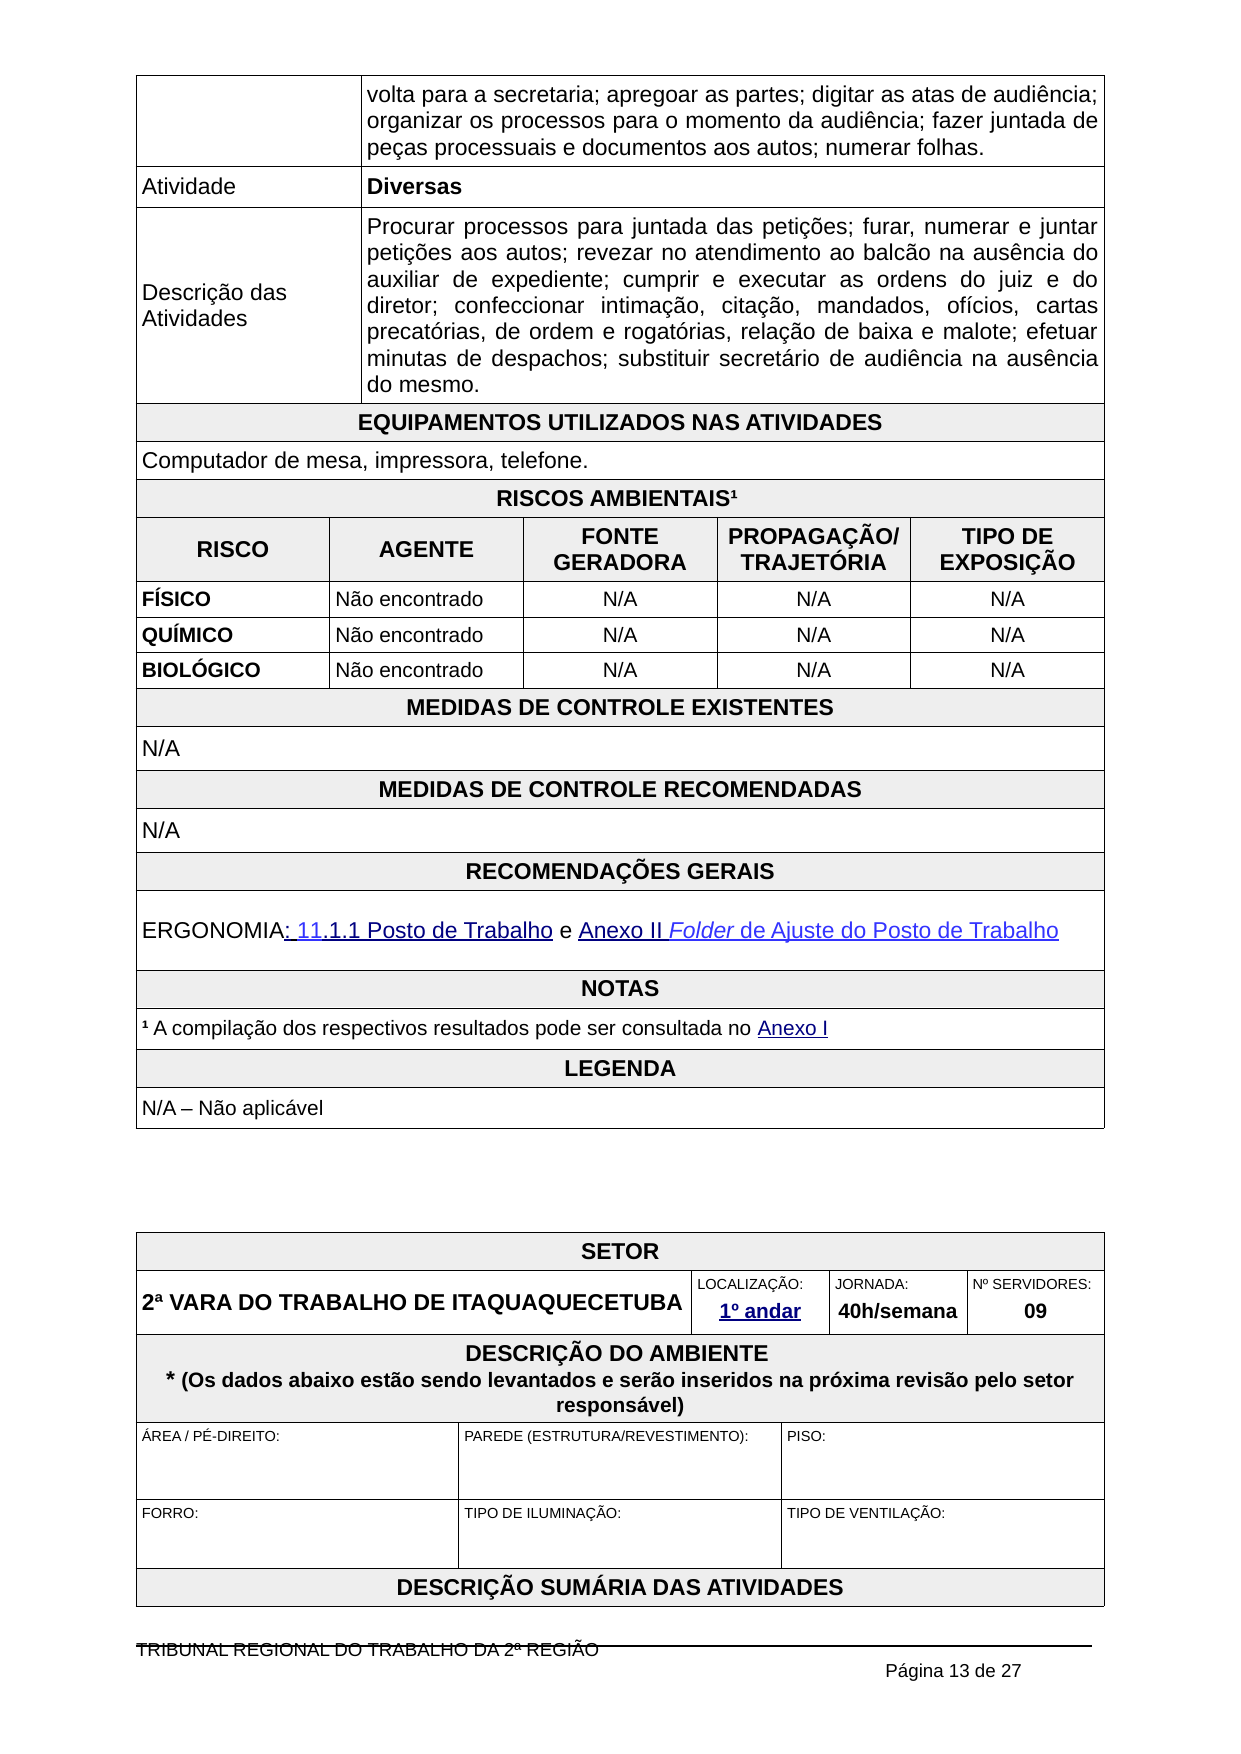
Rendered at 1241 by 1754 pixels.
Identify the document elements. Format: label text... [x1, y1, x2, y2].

table_cell N/A [718, 653, 910, 688]
table_cell TIPO DE VENTILAÇÃO: [782, 1500, 1104, 1568]
table_cell Procurar processos para juntada das petições; furar, numerar e juntar petições aos autos; revezar no atendimento ao balcão na ausência do auxiliar de expediente; cumprir e executar as ordens do juiz e do diretor; confeccionar intimação, citação, mandados, ofícios, cartas precatórias, de ordem e rogatórias, relação de baixa e malote; efetuar minutas de despachos; substituir secretário de audiência na ausência do mesmo. [362, 208, 1104, 403]
table_cell Atividade [137, 167, 361, 207]
table_cell Não encontrado [330, 653, 523, 688]
table_cell MEDIDAS DE CONTROLE EXISTENTES [137, 689, 1104, 726]
table_cell JORNADA: 40h/semana [830, 1271, 967, 1334]
table_cell RISCOS AMBIENTAIS¹ [137, 480, 1104, 517]
table_cell Não encontrado [330, 582, 523, 617]
table_cell N/A [911, 618, 1104, 652]
table_cell N/A [524, 618, 717, 652]
table_cell DESCRIÇÃO DO AMBIENTE * (Os dados abaixo estão sendo levantados e serão inseridos na próxima revisão pelo setor responsável) [137, 1335, 1104, 1422]
table_cell 2ª VARA DO TRABALHO DE ITAQUAQUECETUBA [137, 1271, 691, 1334]
table_cell N/A – Não aplicável [137, 1088, 1104, 1128]
table_cell FÍSICO [137, 582, 329, 617]
table_cell ERGONOMIA: 11.1.1 Posto de Trabalho e Anexo II Folder de Ajuste do Posto de Trabalho [137, 891, 1104, 969]
table_cell FONTE GERADORA [524, 518, 717, 581]
table_cell N/A [524, 653, 717, 688]
table_cell [137, 76, 361, 166]
table_cell N/A [911, 582, 1104, 617]
table_cell volta para a secretaria; apregoar as partes; digitar as atas de audiência; organizar os processos para o momento da audiência; fazer juntada de peças processuais e documentos aos autos; numerar folhas. [362, 76, 1104, 166]
table_cell Nº SERVIDORES: 09 [968, 1271, 1104, 1334]
table_cell DESCRIÇÃO SUMÁRIA DAS ATIVIDADES [137, 1569, 1104, 1606]
table_cell N/A [718, 618, 910, 652]
table_cell TIPO DE EXPOSIÇÃO [911, 518, 1104, 581]
table_cell N/A [137, 727, 1104, 770]
table_cell Descrição das Atividades [137, 208, 361, 403]
table_cell N/A [911, 653, 1104, 688]
table_cell PAREDE (ESTRUTURA/REVESTIMENTO): [459, 1423, 781, 1498]
table_cell PROPAGAÇÃO/ TRAJETÓRIA [718, 518, 910, 581]
table_cell RECOMENDAÇÕES GERAIS [137, 853, 1104, 890]
table_cell NOTAS [137, 971, 1104, 1007]
table_cell BIOLÓGICO [137, 653, 329, 688]
table_cell PISO: [782, 1423, 1104, 1498]
table_cell ¹ A compilação dos respectivos resultados pode ser consultada no Anexo I [137, 1009, 1104, 1049]
table_cell N/A [718, 582, 910, 617]
table_cell ÁREA / PÉ-DIREITO: [137, 1423, 458, 1498]
table_cell LEGENDA [137, 1050, 1104, 1087]
table_cell AGENTE [330, 518, 523, 581]
table_cell Não encontrado [330, 618, 523, 652]
table_cell QUÍMICO [137, 618, 329, 652]
table_cell MEDIDAS DE CONTROLE RECOMENDADAS [137, 771, 1104, 808]
table_cell N/A [137, 809, 1104, 852]
table_cell RISCO [137, 518, 329, 581]
table_header SETOR [137, 1233, 1104, 1270]
table_cell N/A [524, 582, 717, 617]
table_cell TIPO DE ILUMINAÇÃO: [459, 1500, 781, 1568]
table_cell EQUIPAMENTOS UTILIZADOS NAS ATIVIDADES [137, 404, 1104, 441]
table_cell LOCALIZAÇÃO: 1º andar [692, 1271, 829, 1334]
table_cell Diversas [362, 167, 1104, 207]
table_cell Computador de mesa, impressora, telefone. [137, 442, 1104, 479]
table_cell FORRO: [137, 1500, 458, 1568]
